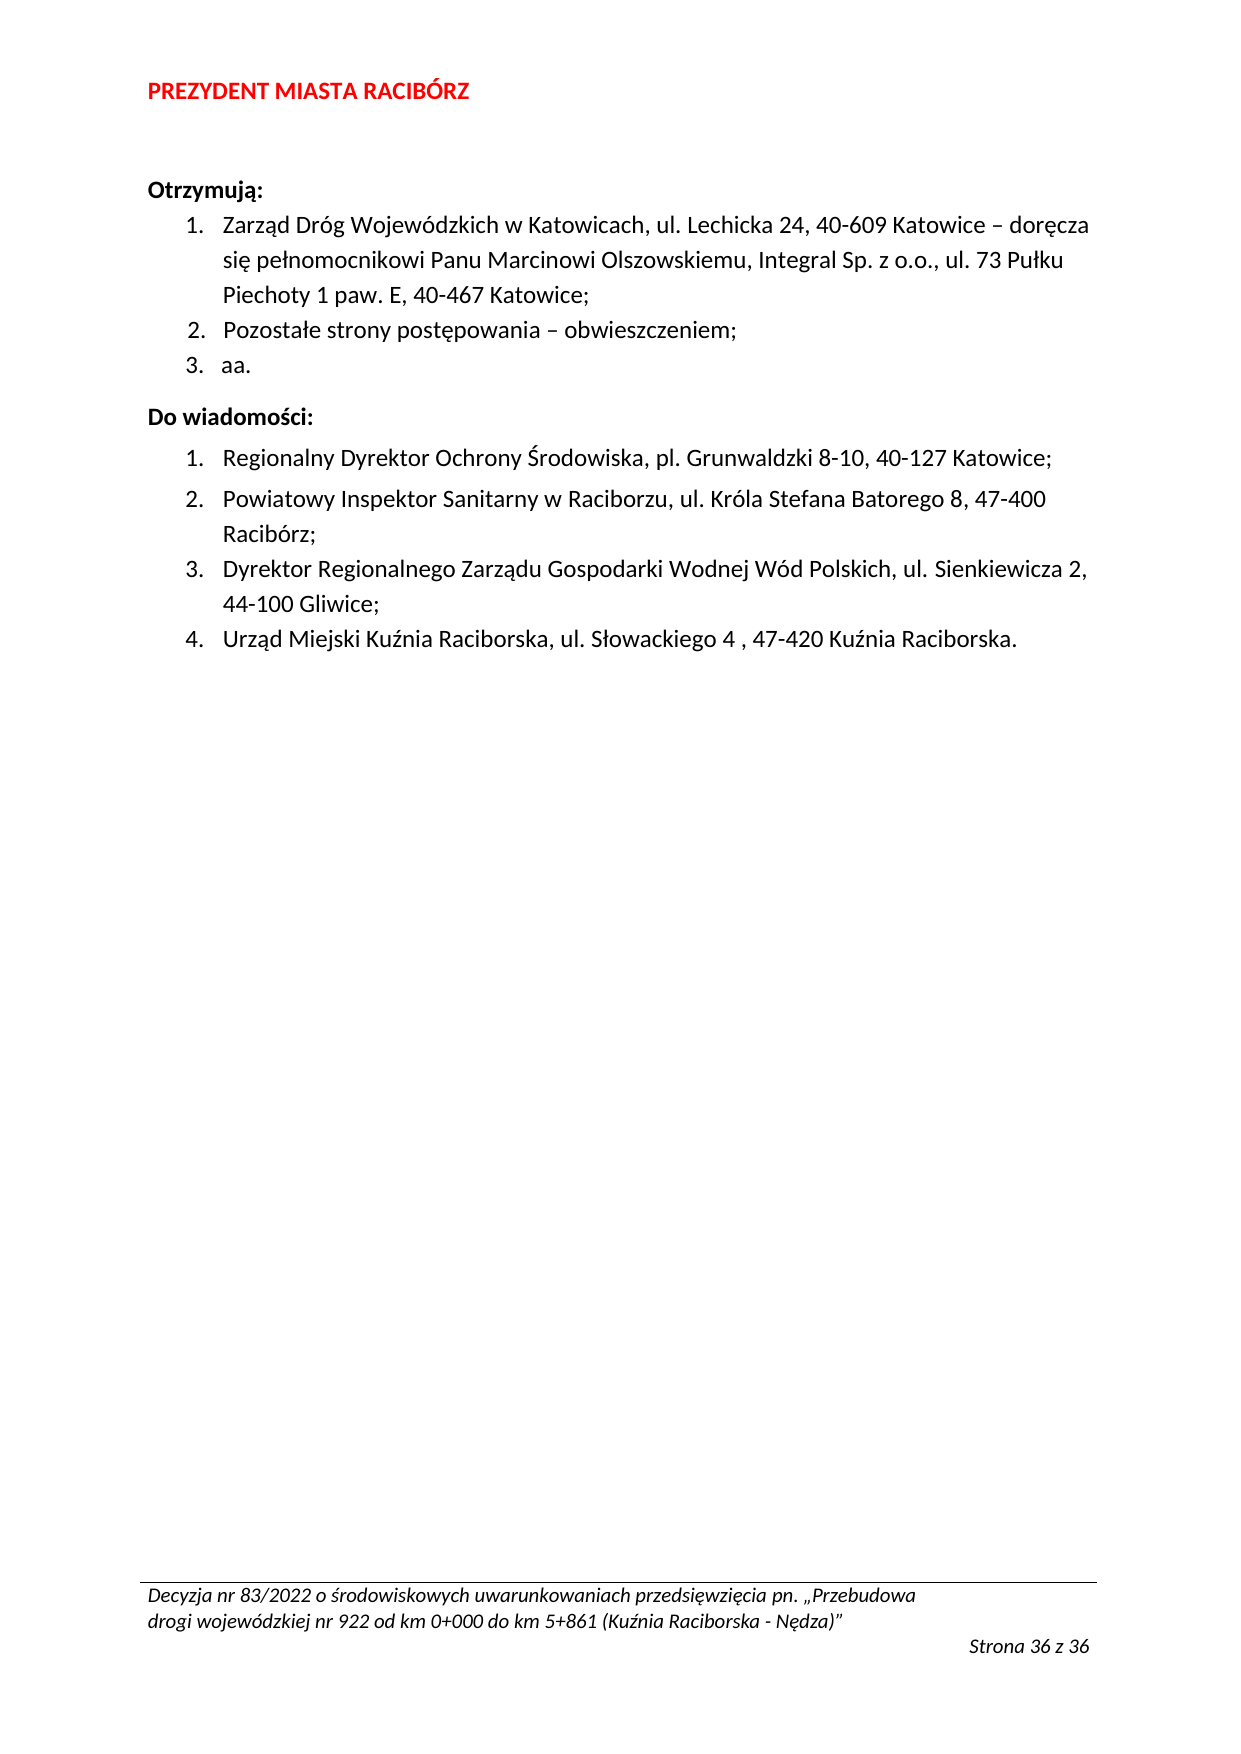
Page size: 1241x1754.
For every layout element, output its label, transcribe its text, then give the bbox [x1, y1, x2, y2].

text 2. Pozostałe strony postępowania – obwieszczeniem; [148, 314, 1106, 345]
list Urząd Miejski Kuźnia Raciborska, ul. Słowackiego 4 , 47-420 Kuźnia Raciborska. [185, 623, 1106, 654]
list 3. aa. [185, 349, 1106, 380]
list Zarząd Dróg Wojewódzkich w Katowicach, ul. Lechicka 24, 40-609 Katowice – doręcza się pełnomocnikowi Panu Marcinowi Olszowskiemu, Integral Sp. z o.o., ul. 73 Pułku Piechoty 1 paw. E, 40-467 Katowice; [185, 209, 1106, 310]
list Regionalny Dyrektor Ochrony Środowiska, pl. Grunwaldzki 8-10, 40-127 Katowice; [185, 442, 1106, 473]
list Dyrektor Regionalnego Zarządu Gospodarki Wodnej Wód Polskich, ul. Sienkiewicza 2, 44-100 Gliwice; [185, 553, 1106, 619]
subtitle Otrzymują: [148, 174, 1106, 205]
subtitle Do wiadomości: [148, 401, 1106, 432]
list Powiatowy Inspektor Sanitarny w Raciborzu, ul. Króla Stefana Batorego 8, 47-400 Racibórz; [185, 483, 1106, 549]
